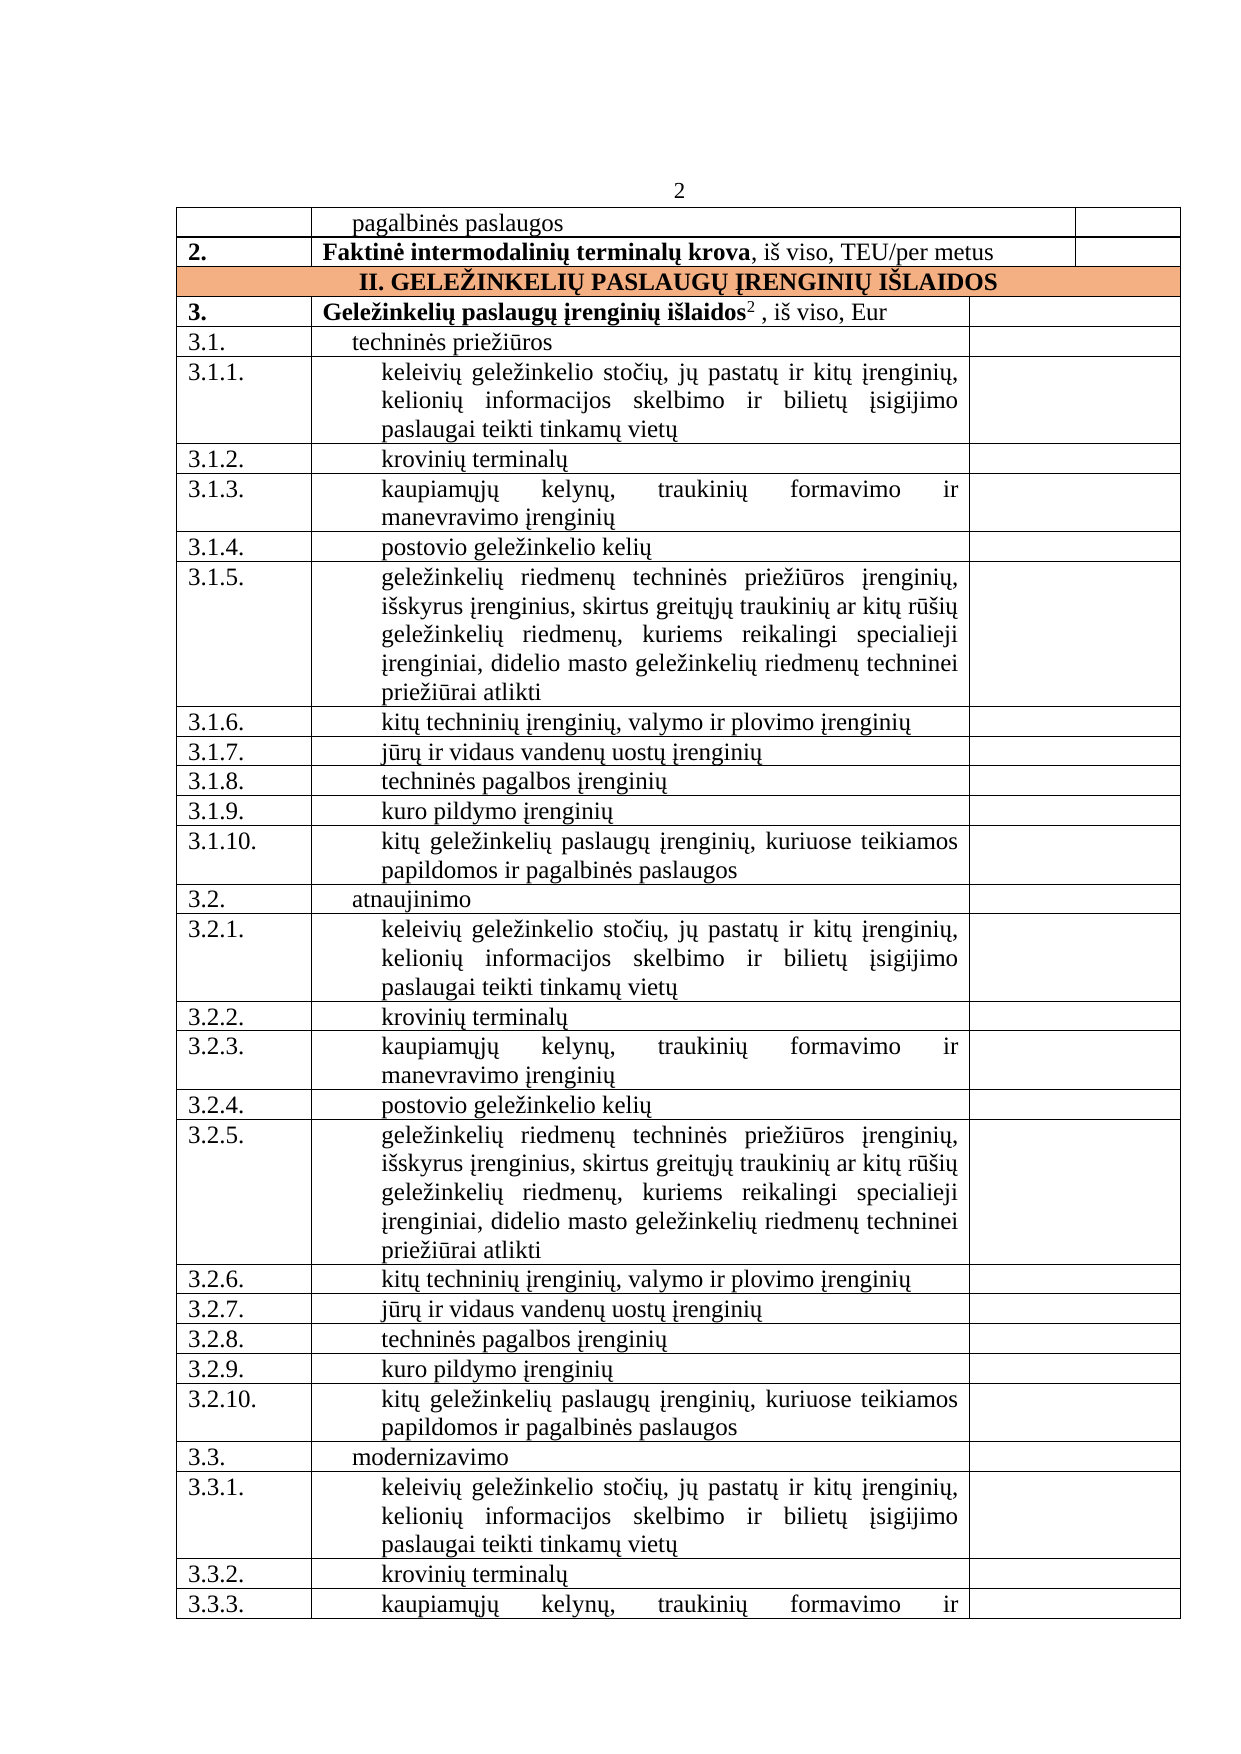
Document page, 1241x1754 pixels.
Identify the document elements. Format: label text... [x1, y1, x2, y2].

table_cell kitų techninių įrenginių, valymo ir plovimo įrenginių [312, 1265, 969, 1293]
table_cell kitų techninių įrenginių, valymo ir plovimo įrenginių [312, 707, 969, 736]
table_cell 3.2.2. [177, 1002, 311, 1030]
table_cell 3.3.1. [177, 1472, 311, 1558]
table_cell 3.2.5. [177, 1120, 311, 1263]
table_cell kuro pildymo įrenginių [312, 1354, 969, 1383]
table_cell 3.1.5. [177, 562, 311, 706]
table_cell jūrų ir vidaus vandenų uostų įrenginių [312, 1294, 969, 1323]
table_cell [970, 1324, 1180, 1353]
table_cell kaupiamųjų kelynų, traukinių formavimo ir manevravimo įrenginių [312, 474, 969, 531]
table_cell 3. [177, 297, 311, 326]
table_cell 3.2.4. [177, 1090, 311, 1119]
table_cell [970, 1294, 1180, 1323]
table_cell atnaujinimo [312, 885, 969, 913]
table_cell modernizavimo [312, 1442, 969, 1471]
table_cell 3.2.7. [177, 1294, 311, 1323]
table_cell [1076, 238, 1180, 266]
table_cell pagalbinės paslaugos [312, 208, 1075, 236]
table_cell 3.2.9. [177, 1354, 311, 1383]
table_cell postovio geležinkelio kelių [312, 1090, 969, 1119]
table_cell krovinių terminalų [312, 1559, 969, 1588]
table_cell keleivių geležinkelio stočių, jų pastatų ir kitų įrenginių, kelionių informacijos skelbimo ir bilietų įsigijimo paslaugai teikti tinkamų vietų [312, 357, 969, 443]
table_cell [970, 885, 1180, 913]
table_cell [970, 1002, 1180, 1030]
table_cell krovinių terminalų [312, 1002, 969, 1030]
table_cell [970, 532, 1180, 561]
table_cell kitų geležinkelių paslaugų įrenginių, kuriuose teikiamos papildomos ir pagalbinės paslaugos [312, 826, 969, 883]
table_cell geležinkelių riedmenų techninės priežiūros įrenginių, išskyrus įrenginius, skirtus greitųjų traukinių ar kitų rūšių geležinkelių riedmenų, kuriems reikalingi specialieji įrenginiai, didelio masto geležinkelių riedmenų techninei priežiūrai atlikti [312, 562, 969, 706]
table_cell 3.1.3. [177, 474, 311, 531]
table_cell 3.3.3. [177, 1589, 311, 1618]
table_cell 3.3.2. [177, 1559, 311, 1588]
table_cell [1076, 208, 1180, 236]
table_cell 3.1.8. [177, 766, 311, 795]
table_cell [970, 826, 1180, 883]
table_cell keleivių geležinkelio stočių, jų pastatų ir kitų įrenginių, kelionių informacijos skelbimo ir bilietų įsigijimo paslaugai teikti tinkamų vietų [312, 1472, 969, 1558]
table_cell [970, 357, 1180, 443]
table_cell 3.2.3. [177, 1031, 311, 1089]
table_cell postovio geležinkelio kelių [312, 532, 969, 561]
table_cell 3.1. [177, 327, 311, 356]
table_cell [970, 766, 1180, 795]
table_cell [970, 1120, 1180, 1263]
table_cell kitų geležinkelių paslaugų įrenginių, kuriuose teikiamos papildomos ir pagalbinės paslaugos [312, 1384, 969, 1441]
table_cell jūrų ir vidaus vandenų uostų įrenginių [312, 737, 969, 765]
table_cell 3.1.9. [177, 796, 311, 825]
table_cell keleivių geležinkelio stočių, jų pastatų ir kitų įrenginių, kelionių informacijos skelbimo ir bilietų įsigijimo paslaugai teikti tinkamų vietų [312, 914, 969, 1001]
table_cell [970, 444, 1180, 473]
table_cell [970, 707, 1180, 736]
table_cell [970, 914, 1180, 1001]
table_cell [970, 1589, 1180, 1618]
table_cell 2. [177, 238, 311, 266]
table_cell kuro pildymo įrenginių [312, 796, 969, 825]
table_cell [970, 297, 1180, 326]
table_cell 3.3. [177, 1442, 311, 1471]
table_cell 3.1.2. [177, 444, 311, 473]
table_cell 3.2. [177, 885, 311, 913]
table_cell [970, 1354, 1180, 1383]
table_cell techninės pagalbos įrenginių [312, 766, 969, 795]
table_cell kaupiamųjų kelynų, traukinių formavimo ir manevravimo įrenginių [312, 1031, 969, 1089]
table_cell techninės priežiūros [312, 327, 969, 356]
table_cell [970, 1265, 1180, 1293]
table_cell 3.1.6. [177, 707, 311, 736]
table_cell 3.2.1. [177, 914, 311, 1001]
table_cell [970, 1559, 1180, 1588]
table_cell Geležinkelių paslaugų įrenginių išlaidos2 , iš viso, Eur [312, 297, 969, 326]
table_cell 3.1.4. [177, 532, 311, 561]
table_cell [970, 327, 1180, 356]
table_cell 3.1.10. [177, 826, 311, 883]
table_cell kaupiamųjų kelynų, traukinių formavimo ir [312, 1589, 969, 1618]
table_cell [970, 1472, 1180, 1558]
table_cell 3.1.1. [177, 357, 311, 443]
table_cell [970, 737, 1180, 765]
table_cell Faktinė intermodalinių terminalų krova, iš viso, TEU/per metus [312, 238, 1075, 266]
table_cell [970, 1384, 1180, 1441]
table_cell krovinių terminalų [312, 444, 969, 473]
table_cell [970, 562, 1180, 706]
table_cell techninės pagalbos įrenginių [312, 1324, 969, 1353]
table_cell II. GELEŽINKELIŲ PASLAUGŲ ĮRENGINIŲ IŠLAIDOS [177, 267, 1180, 296]
table_cell 3.1.7. [177, 737, 311, 765]
table_cell 3.2.10. [177, 1384, 311, 1441]
table_cell [970, 1442, 1180, 1471]
table_cell 3.2.8. [177, 1324, 311, 1353]
table_cell 3.2.6. [177, 1265, 311, 1293]
table_cell [970, 796, 1180, 825]
table_cell geležinkelių riedmenų techninės priežiūros įrenginių, išskyrus įrenginius, skirtus greitųjų traukinių ar kitų rūšių geležinkelių riedmenų, kuriems reikalingi specialieji įrenginiai, didelio masto geležinkelių riedmenų techninei priežiūrai atlikti [312, 1120, 969, 1263]
table_cell [970, 1090, 1180, 1119]
table_cell [970, 474, 1180, 531]
table_cell [177, 208, 311, 236]
table_cell [970, 1031, 1180, 1089]
